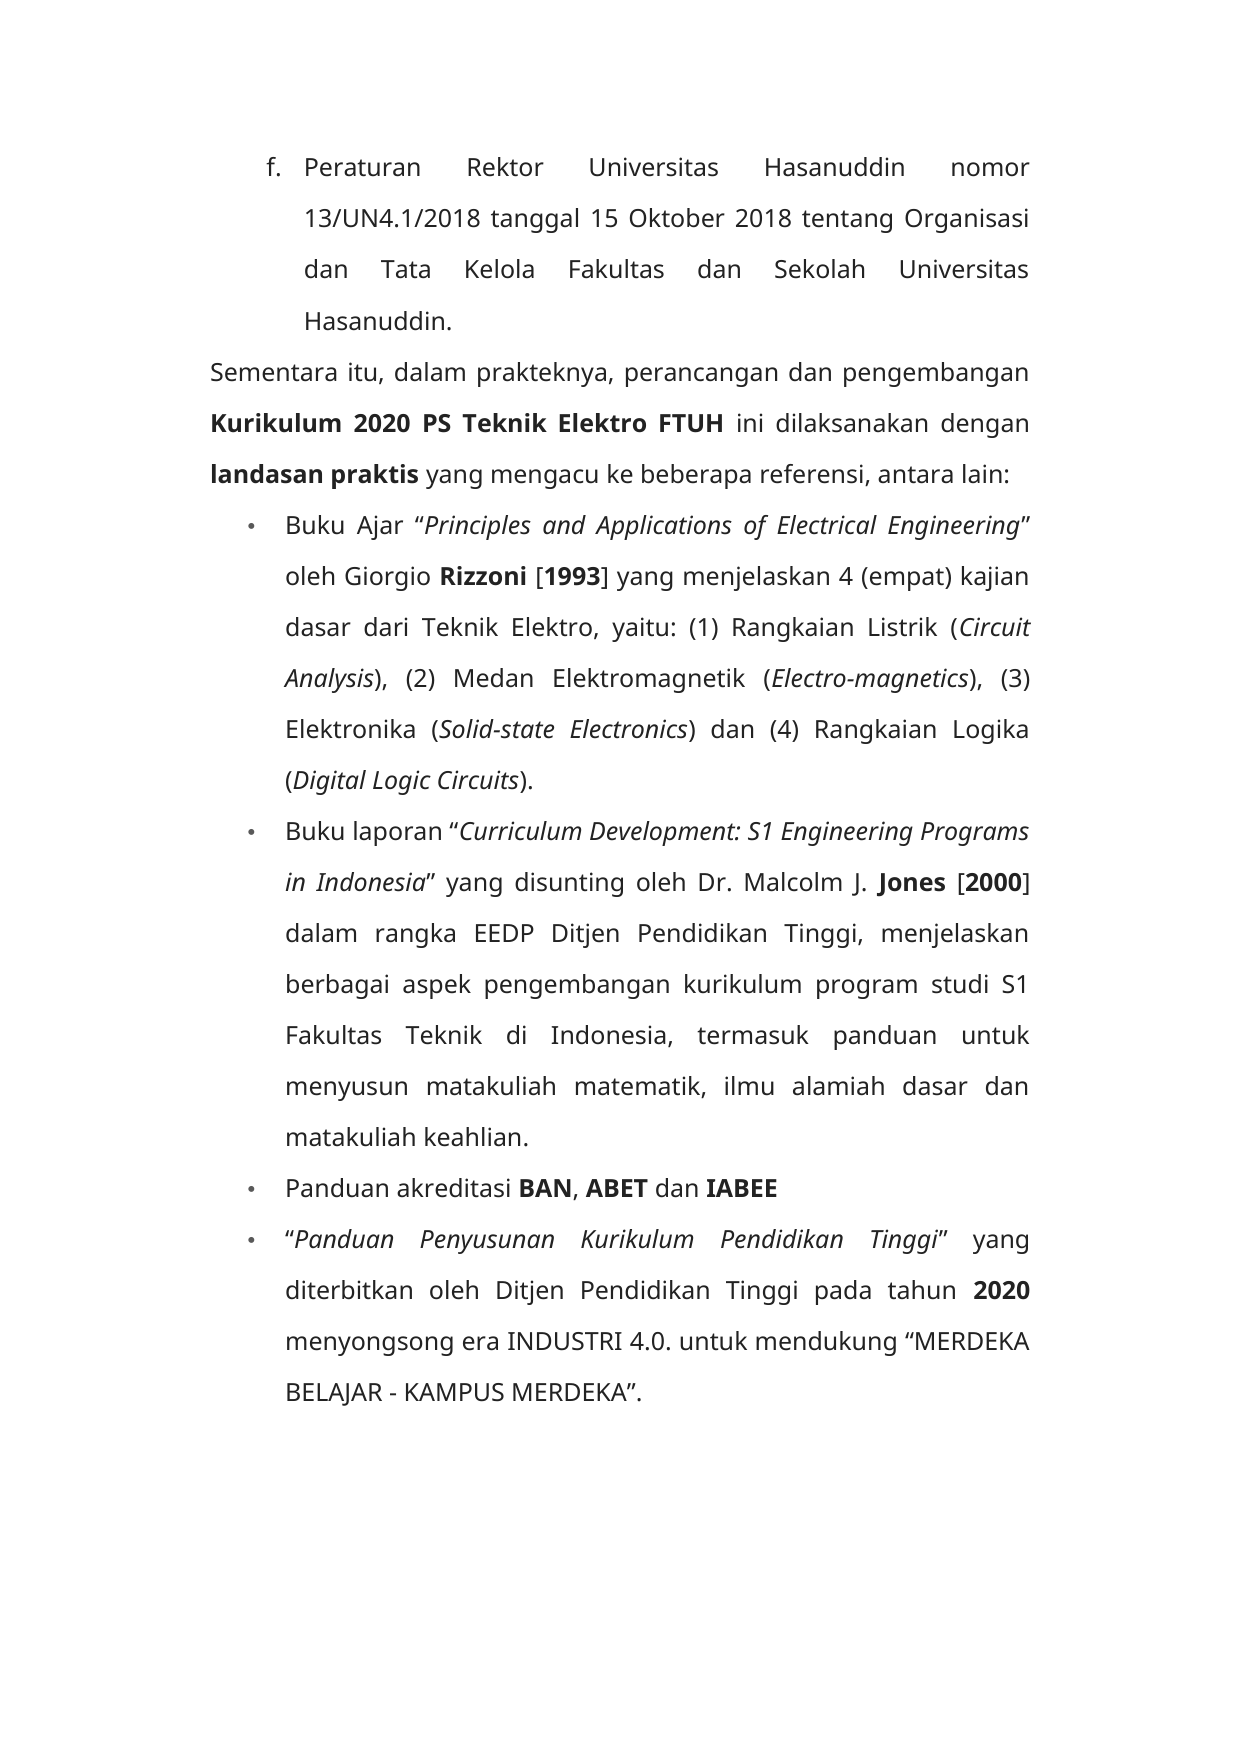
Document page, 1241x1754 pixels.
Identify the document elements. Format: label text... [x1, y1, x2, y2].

list Sementara itu, dalam prakteknya, perancangan dan pengembangan Kurikulum 2020 PS Teknik Elektro FTUH ini dilaksanakan dengan landasan praktis yang mengacu ke beberapa referensi, antara lain: [210, 354, 1030, 490]
list “Panduan Penyusunan Kurikulum Pendidikan Tinggi” yang diterbitkan oleh Ditjen Pendidikan Tinggi pada tahun 2020 menyongsong era INDUSTRI 4.0. untuk mendukung “MERDEKA BELAJAR - KAMPUS MERDEKA”. [247, 1222, 1030, 1409]
list Panduan akreditasi BAN, ABET dan IABEE [247, 1171, 1030, 1205]
list Buku Ajar “Principles and Applications of Electrical Engineering” oleh Giorgio Rizzoni [1993] yang menjelaskan 4 (empat) kajian dasar dari Teknik Elektro, yaitu: (1) Rangkaian Listrik (Circuit Analysis), (2) Medan Elektromagnetik (Electro-magnetics), (3) Elektronika (Solid-state Electronics) dan (4) Rangkaian Logika (Digital Logic Circuits). [247, 507, 1030, 797]
list Peraturan Rektor Universitas Hasanuddin nomor 13/UN4.1/2018 tanggal 15 Oktober 2018 tentang Organisasi dan Tata Kelola Fakultas dan Sekolah Universitas Hasanuddin. [266, 150, 1030, 337]
list Buku laporan “Curriculum Development: S1 Engineering Programs in Indonesia” yang disunting oleh Dr. Malcolm J. Jones [2000] dalam rangka EEDP Ditjen Pendidikan Tinggi, menjelaskan berbagai aspek pengembangan kurikulum program studi S1 Fakultas Teknik di Indonesia, termasuk panduan untuk menyusun matakuliah matematik, ilmu alamiah dasar dan matakuliah keahlian. [247, 813, 1030, 1154]
